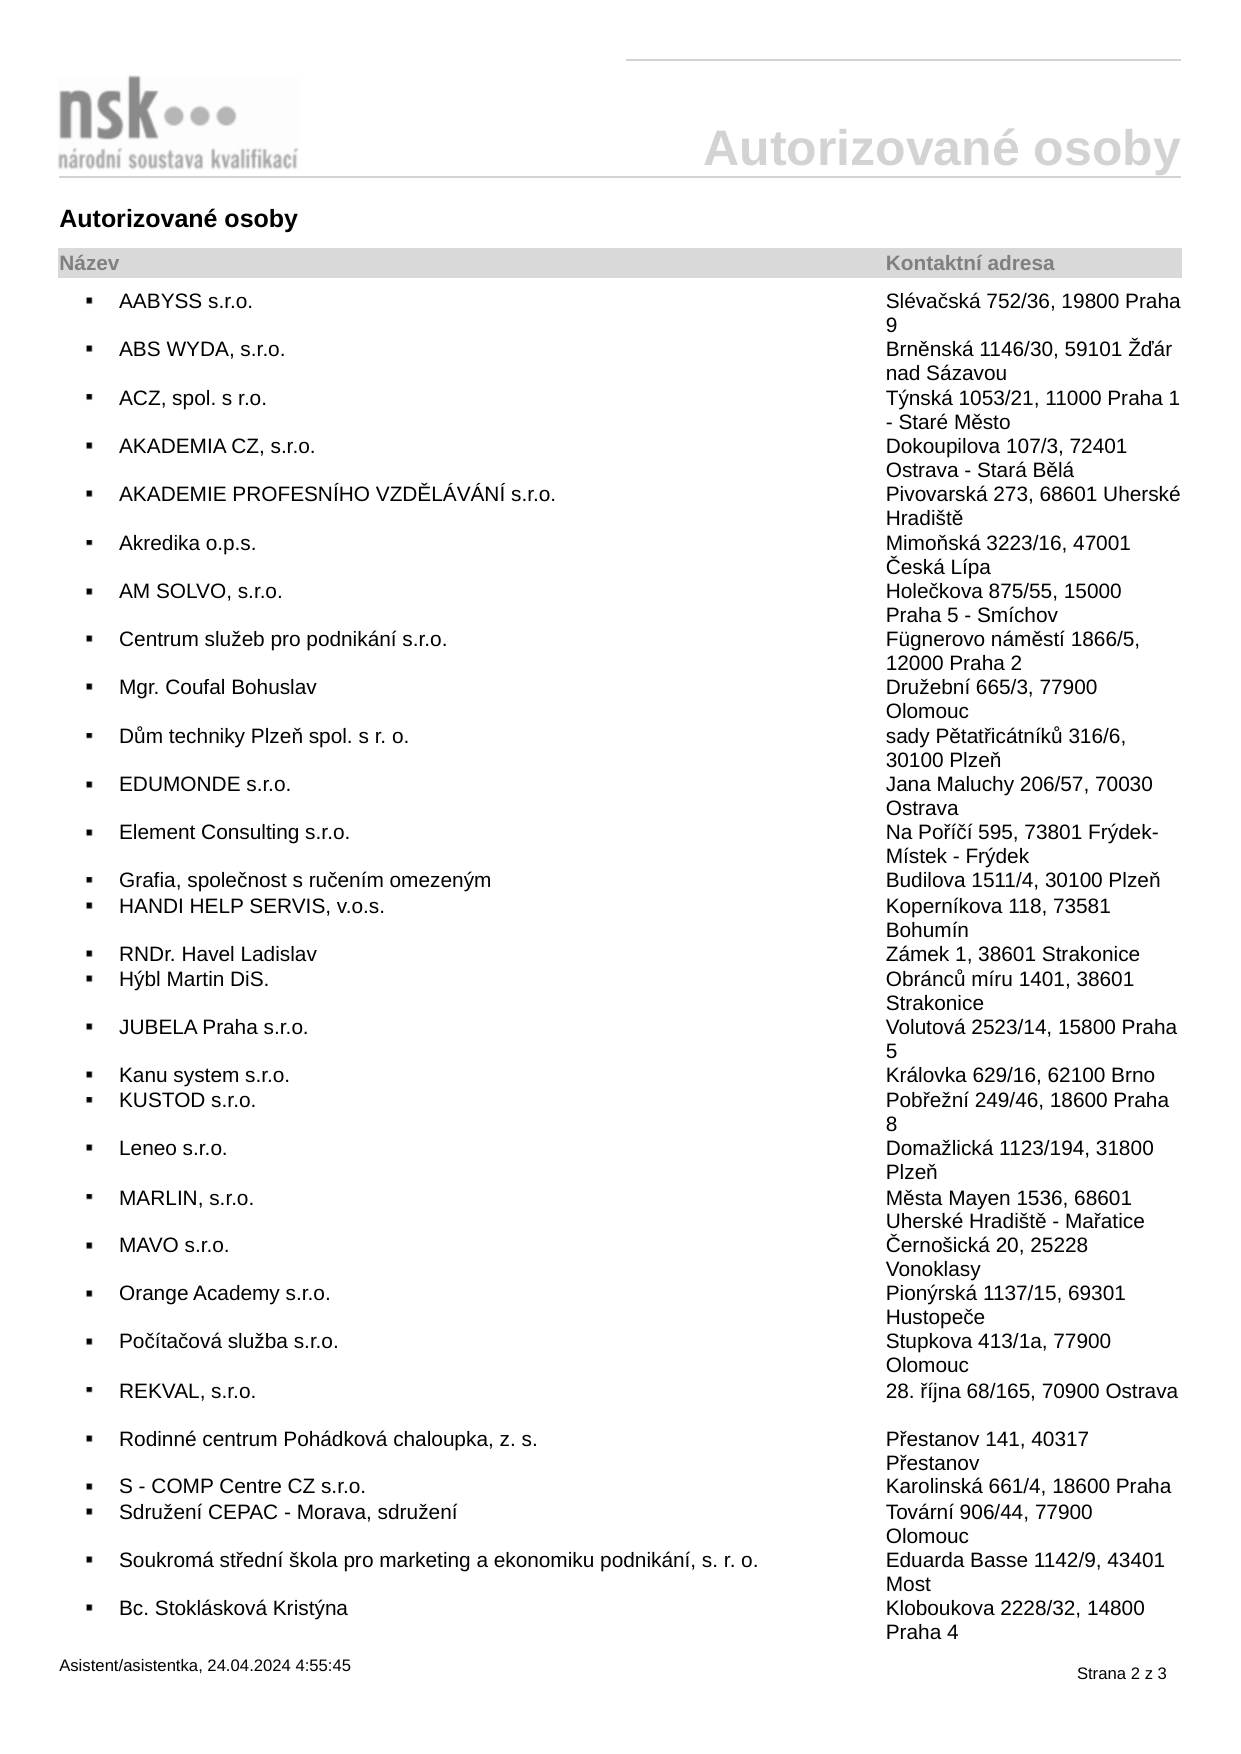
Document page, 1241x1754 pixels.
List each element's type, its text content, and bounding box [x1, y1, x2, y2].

table_cell [119, 1257, 481, 1281]
table_cell sady Pětatřicátníků 316/6, 30100 Plzeň [886, 724, 1181, 772]
table_cell [626, 314, 860, 337]
table_cell [481, 507, 617, 531]
picture [59, 1329, 119, 1354]
picture [59, 1136, 119, 1160]
table_cell [119, 1573, 481, 1596]
table_cell [59, 1307, 119, 1329]
table_cell Brněnská 1146/30, 59101 Žďár nad Sázavou [886, 337, 1181, 386]
table_cell [59, 1403, 119, 1426]
table_cell Sdružení CEPAC - Morava, sdružení [119, 1500, 886, 1524]
table_cell Asistent/asistentka, 24.04.2024 4:55:45 [59, 1656, 860, 1692]
table_cell [481, 700, 617, 724]
picture [59, 336, 119, 361]
table_cell [481, 236, 617, 248]
picture [59, 1233, 119, 1258]
table_cell [119, 314, 481, 337]
table_cell [59, 748, 119, 772]
table_cell [626, 278, 860, 289]
table_cell Zámek 1, 38601 Strakonice [886, 941, 1181, 967]
table_cell Kloboukova 2228/32, 14800 Praha 4 [886, 1596, 1181, 1645]
table_cell Města Mayen 1536, 68601 Uherské Hradiště - Mařatice [886, 1185, 1181, 1233]
table_cell [618, 991, 626, 1015]
table_cell [860, 653, 886, 675]
table_cell [626, 1307, 860, 1329]
picture [59, 1062, 119, 1087]
table_cell [618, 507, 626, 531]
table_cell Pobřežní 249/46, 18600 Praha 8 [886, 1088, 1181, 1136]
table_cell [119, 236, 481, 248]
table_cell [626, 1257, 860, 1281]
table_cell JUBELA Praha s.r.o. [119, 1015, 886, 1040]
table_cell MARLIN, s.r.o. [119, 1185, 886, 1209]
table_cell Jana Maluchy 206/57, 70030 Ostrava [886, 772, 1181, 820]
table_cell [59, 700, 119, 724]
table_cell [618, 1645, 626, 1656]
table_cell Rodinné centrum Pohádková chaloupka, z. s. [119, 1426, 886, 1450]
table_cell Koperníkova 118, 73581 Bohumín [886, 894, 1181, 941]
table_cell [618, 1040, 626, 1063]
table_cell [481, 1040, 617, 1063]
table_cell [626, 1621, 860, 1645]
table_cell [59, 236, 119, 248]
table_cell [626, 507, 860, 531]
table_cell [59, 458, 119, 481]
table_cell [618, 194, 626, 200]
table_cell [626, 1645, 860, 1656]
table_cell Název [60, 250, 885, 277]
table_cell [860, 1161, 886, 1185]
table_cell [59, 1573, 119, 1595]
table_cell [618, 1112, 626, 1136]
table_cell [119, 796, 481, 820]
table_cell [626, 991, 860, 1015]
table_cell [481, 171, 617, 176]
table_cell [119, 1524, 481, 1548]
table_cell HANDI HELP SERVIS, v.o.s. [119, 894, 886, 919]
table_cell Budilova 1511/4, 30100 Plzeň [886, 868, 1181, 893]
table_cell [59, 1161, 119, 1185]
table_cell Autorizované osoby [626, 61, 1181, 176]
table_cell [860, 278, 886, 289]
picture [59, 1185, 119, 1208]
table_cell Kanu system s.r.o. [119, 1063, 886, 1088]
table_cell AKADEMIA CZ, s.r.o. [119, 434, 886, 458]
table_cell [618, 236, 626, 248]
table_cell [618, 700, 626, 724]
table_cell ABS WYDA, s.r.o. [119, 337, 886, 362]
table_cell [119, 1645, 481, 1656]
table_cell [481, 1621, 617, 1645]
table_cell [860, 603, 886, 627]
table_cell EDUMONDE s.r.o. [119, 772, 886, 796]
table_cell [618, 603, 626, 627]
table_cell Obránců míru 1401, 38601 Strakonice [886, 967, 1181, 1015]
table_cell [626, 555, 860, 579]
table_cell Počítačová služba s.r.o. [119, 1329, 886, 1354]
table_cell [59, 194, 119, 200]
table_cell [119, 919, 481, 941]
table_cell [481, 1257, 617, 1281]
table_cell [618, 1257, 626, 1281]
table_cell [626, 458, 860, 482]
table_cell Pivovarská 273, 68601 Uherské Hradiště [886, 482, 1181, 531]
table_cell [481, 991, 617, 1015]
picture [59, 893, 119, 918]
picture [59, 675, 119, 699]
table_cell [59, 278, 119, 288]
table_cell [1167, 194, 1181, 200]
table_cell [860, 1403, 886, 1426]
table_cell [59, 797, 119, 820]
table_cell [618, 314, 626, 337]
table_cell [860, 1040, 886, 1063]
table_cell [626, 194, 860, 200]
table_cell [119, 700, 481, 724]
table_cell [59, 1451, 119, 1474]
table_cell Dokoupilova 107/3, 72401 Ostrava - Stará Bělá [886, 434, 1181, 482]
picture [59, 1547, 119, 1572]
table_cell Kontaktní adresa [886, 250, 1180, 277]
picture [59, 579, 119, 604]
table_cell ACZ, spol. s r.o. [119, 386, 886, 410]
table_cell [119, 1621, 481, 1645]
table_cell [481, 748, 617, 772]
table_cell [481, 1355, 617, 1378]
table_cell [886, 1645, 1167, 1656]
picture [59, 288, 119, 313]
table_cell [119, 507, 481, 531]
table_cell Dům techniky Plzeň spol. s r. o. [119, 724, 886, 748]
table_cell [618, 555, 626, 579]
table_cell [59, 1621, 119, 1645]
table_cell [860, 555, 886, 579]
table_cell REKVAL, s.r.o. [119, 1379, 886, 1402]
table_cell [626, 1209, 860, 1233]
picture [57, 59, 619, 171]
table_cell [626, 1040, 860, 1063]
picture [59, 1595, 119, 1620]
table_cell [618, 362, 626, 386]
picture [59, 531, 119, 554]
table_cell [626, 748, 860, 772]
table_cell Grafia, společnost s ručením omezeným [119, 868, 886, 893]
table_cell [860, 1257, 886, 1281]
table_cell KUSTOD s.r.o. [119, 1088, 886, 1112]
table_cell [626, 846, 860, 868]
picture [59, 1014, 119, 1039]
table_cell [626, 410, 860, 434]
table_cell [481, 1161, 617, 1185]
table_cell [119, 603, 481, 627]
table_cell [860, 846, 886, 868]
table_cell Element Consulting s.r.o. [119, 820, 886, 846]
table_cell [618, 1524, 626, 1548]
table_cell [481, 458, 617, 482]
table_cell [618, 410, 626, 434]
table_cell [1167, 1656, 1181, 1692]
table_cell [119, 846, 481, 868]
table_cell [59, 653, 119, 675]
table_cell [119, 1209, 481, 1233]
table_cell Autorizované osoby [59, 200, 1181, 236]
table_cell [59, 1355, 119, 1378]
picture [59, 941, 119, 991]
table_cell [860, 1209, 886, 1233]
table_cell [626, 1573, 860, 1596]
table_cell [618, 1450, 626, 1474]
table_cell [119, 194, 481, 200]
table_cell Orange Academy s.r.o. [119, 1281, 886, 1307]
table_cell Přestanov 141, 40317 Přestanov [886, 1426, 1181, 1474]
table_cell [860, 1621, 886, 1645]
table_cell Královka 629/16, 62100 Brno [886, 1063, 1181, 1088]
table_cell [59, 1209, 119, 1233]
table_cell [481, 919, 617, 941]
table_cell [119, 458, 481, 482]
table_cell [119, 1112, 481, 1136]
table_cell [618, 748, 626, 772]
picture [59, 772, 119, 797]
table_cell AM SOLVO, s.r.o. [119, 579, 886, 603]
picture [59, 1281, 119, 1306]
table_cell [860, 1645, 886, 1656]
table_cell [59, 362, 119, 386]
table_cell [626, 1112, 860, 1136]
table_cell Mimoňská 3223/16, 47001 Česká Lípa [886, 531, 1181, 579]
table_cell RNDr. Havel Ladislav [119, 941, 886, 967]
table_cell [618, 1355, 626, 1378]
table_cell [59, 410, 119, 433]
table_cell [481, 555, 617, 579]
table_cell [618, 458, 626, 482]
table_cell [481, 1645, 617, 1656]
table_cell [119, 410, 481, 434]
table_cell [618, 796, 626, 820]
table_cell [59, 314, 119, 336]
table_cell [886, 236, 1167, 248]
table_cell [59, 1645, 119, 1656]
picture [59, 1088, 119, 1112]
table_cell [481, 603, 617, 627]
table_cell [860, 362, 886, 386]
table_cell AKADEMIE PROFESNÍHO VZDĚLÁVÁNÍ s.r.o. [119, 482, 886, 507]
table_cell [886, 278, 1167, 289]
table_cell Soukromá střední škola pro marketing a ekonomiku podnikání, s. r. o. [119, 1548, 886, 1573]
table_cell [619, 59, 626, 170]
table_cell Bc. Stoklásková Kristýna [119, 1596, 886, 1621]
table_cell [481, 1450, 617, 1474]
table_cell [481, 1573, 617, 1596]
picture [59, 481, 119, 506]
table_cell [119, 1307, 481, 1329]
table_cell [481, 1209, 617, 1233]
table_cell [481, 362, 617, 386]
table_cell [481, 1403, 617, 1426]
table_cell [626, 236, 860, 248]
table_cell Eduarda Basse 1142/9, 43401 Most [886, 1548, 1181, 1596]
table_cell [626, 1524, 860, 1548]
table_cell Domažlická 1123/194, 31800 Plzeň [886, 1136, 1181, 1185]
table_cell [481, 796, 617, 820]
table_cell [59, 171, 119, 176]
table_cell Mgr. Coufal Bohuslav [119, 675, 886, 700]
table_cell MAVO s.r.o. [119, 1233, 886, 1257]
table_cell Leneo s.r.o. [119, 1136, 886, 1161]
table_cell [481, 194, 617, 200]
table_cell Fügnerovo náměstí 1866/5, 12000 Praha 2 [886, 627, 1181, 675]
table_cell [626, 700, 860, 724]
table_cell Tovární 906/44, 77900 Olomouc [886, 1500, 1181, 1548]
table_cell [618, 278, 626, 289]
table_cell [59, 507, 119, 531]
table_cell [119, 748, 481, 772]
table_cell [618, 1621, 626, 1645]
table_cell Strana 2 z 3 [860, 1656, 1167, 1692]
picture [59, 1474, 119, 1524]
table_cell Akredika o.p.s. [119, 531, 886, 555]
table_cell [618, 170, 626, 176]
table_cell [626, 1161, 860, 1185]
table_cell Volutová 2523/14, 15800 Praha 5 [886, 1015, 1181, 1063]
table_cell [860, 796, 886, 820]
table_cell [618, 1573, 626, 1596]
table_cell [59, 846, 119, 868]
table_cell [860, 194, 886, 200]
table_cell [59, 1258, 119, 1281]
table_cell [626, 362, 860, 386]
table_cell [860, 1450, 886, 1474]
table_cell Na Poříčí 595, 73801 Frýdek-Místek - Frýdek [886, 820, 1181, 868]
table_cell [481, 1524, 617, 1548]
picture [59, 868, 119, 892]
picture [59, 386, 119, 409]
table_cell [119, 278, 481, 289]
table_cell Černošická 20, 25228 Vonoklasy [886, 1233, 1181, 1281]
table_cell [1167, 236, 1181, 248]
table_cell [59, 1112, 119, 1136]
table_cell [481, 314, 617, 337]
table_cell [119, 653, 481, 675]
picture [59, 820, 119, 845]
table_cell [860, 1524, 886, 1548]
table_cell Stupkova 413/1a, 77900 Olomouc [886, 1329, 1181, 1378]
table_cell [618, 1209, 626, 1233]
picture [59, 724, 119, 747]
table_cell [59, 991, 119, 1014]
table_cell [626, 653, 860, 675]
table_cell [119, 1161, 481, 1185]
table_cell Centrum služeb pro podnikání s.r.o. [119, 627, 886, 652]
table_cell [1167, 1645, 1181, 1656]
table_cell [860, 1355, 886, 1378]
table_cell [618, 653, 626, 675]
table_cell [59, 919, 119, 941]
table_cell [860, 410, 886, 434]
table_cell [860, 458, 886, 482]
table_cell [119, 1450, 481, 1474]
table_cell [618, 1161, 626, 1185]
table_cell [626, 919, 860, 941]
table_cell [860, 1573, 886, 1596]
table_cell [886, 194, 1167, 200]
table_cell [481, 1112, 617, 1136]
table_cell [481, 278, 617, 289]
table_cell AABYSS s.r.o. [119, 289, 886, 314]
picture [59, 1426, 119, 1451]
table_cell [860, 991, 886, 1015]
table_cell [618, 846, 626, 868]
table_cell [860, 919, 886, 941]
table_cell [119, 362, 481, 386]
table_cell [860, 314, 886, 337]
table_cell [626, 1403, 860, 1426]
table_cell Týnská 1053/21, 11000 Praha 1 - Staré Město [886, 386, 1181, 434]
table_cell [59, 555, 119, 579]
table_cell [860, 700, 886, 724]
table_cell [481, 1307, 617, 1329]
table_cell [860, 748, 886, 772]
table_cell [860, 507, 886, 531]
table_cell Družební 665/3, 77900 Olomouc [886, 675, 1181, 724]
table_cell [860, 1307, 886, 1329]
table_cell [626, 796, 860, 820]
table_cell Holečkova 875/55, 15000 Praha 5 - Smíchov [886, 579, 1181, 627]
table_cell [119, 555, 481, 579]
table_cell [618, 1307, 626, 1329]
table_cell S - COMP Centre CZ s.r.o. [119, 1474, 886, 1500]
table_cell [481, 410, 617, 434]
table_cell [860, 236, 886, 248]
table_cell [618, 919, 626, 941]
table_cell [119, 1040, 481, 1063]
table_cell [59, 178, 1181, 194]
table_cell [860, 1112, 886, 1136]
table_cell [618, 1403, 626, 1426]
picture [59, 433, 119, 458]
table_cell [481, 653, 617, 675]
table_cell [119, 991, 481, 1015]
table_cell [119, 171, 481, 176]
table_cell 28. října 68/165, 70900 Ostrava [886, 1379, 1181, 1426]
table_cell [59, 1040, 119, 1062]
table_cell [1167, 278, 1181, 289]
table_cell Karolinská 661/4, 18600 Praha [886, 1474, 1181, 1500]
table_cell [626, 1450, 860, 1474]
table_cell [59, 1524, 119, 1547]
picture [59, 1378, 119, 1401]
table_cell [481, 846, 617, 868]
table_cell [626, 1355, 860, 1378]
table_cell [119, 1403, 481, 1426]
table_cell [59, 604, 119, 627]
table_cell Slévačská 752/36, 19800 Praha 9 [886, 289, 1181, 337]
table_cell Hýbl Martin DiS. [119, 967, 886, 991]
table_cell Pionýrská 1137/15, 69301 Hustopeče [886, 1281, 1181, 1329]
picture [59, 627, 119, 651]
table_cell [626, 603, 860, 627]
table_cell [119, 1355, 481, 1378]
